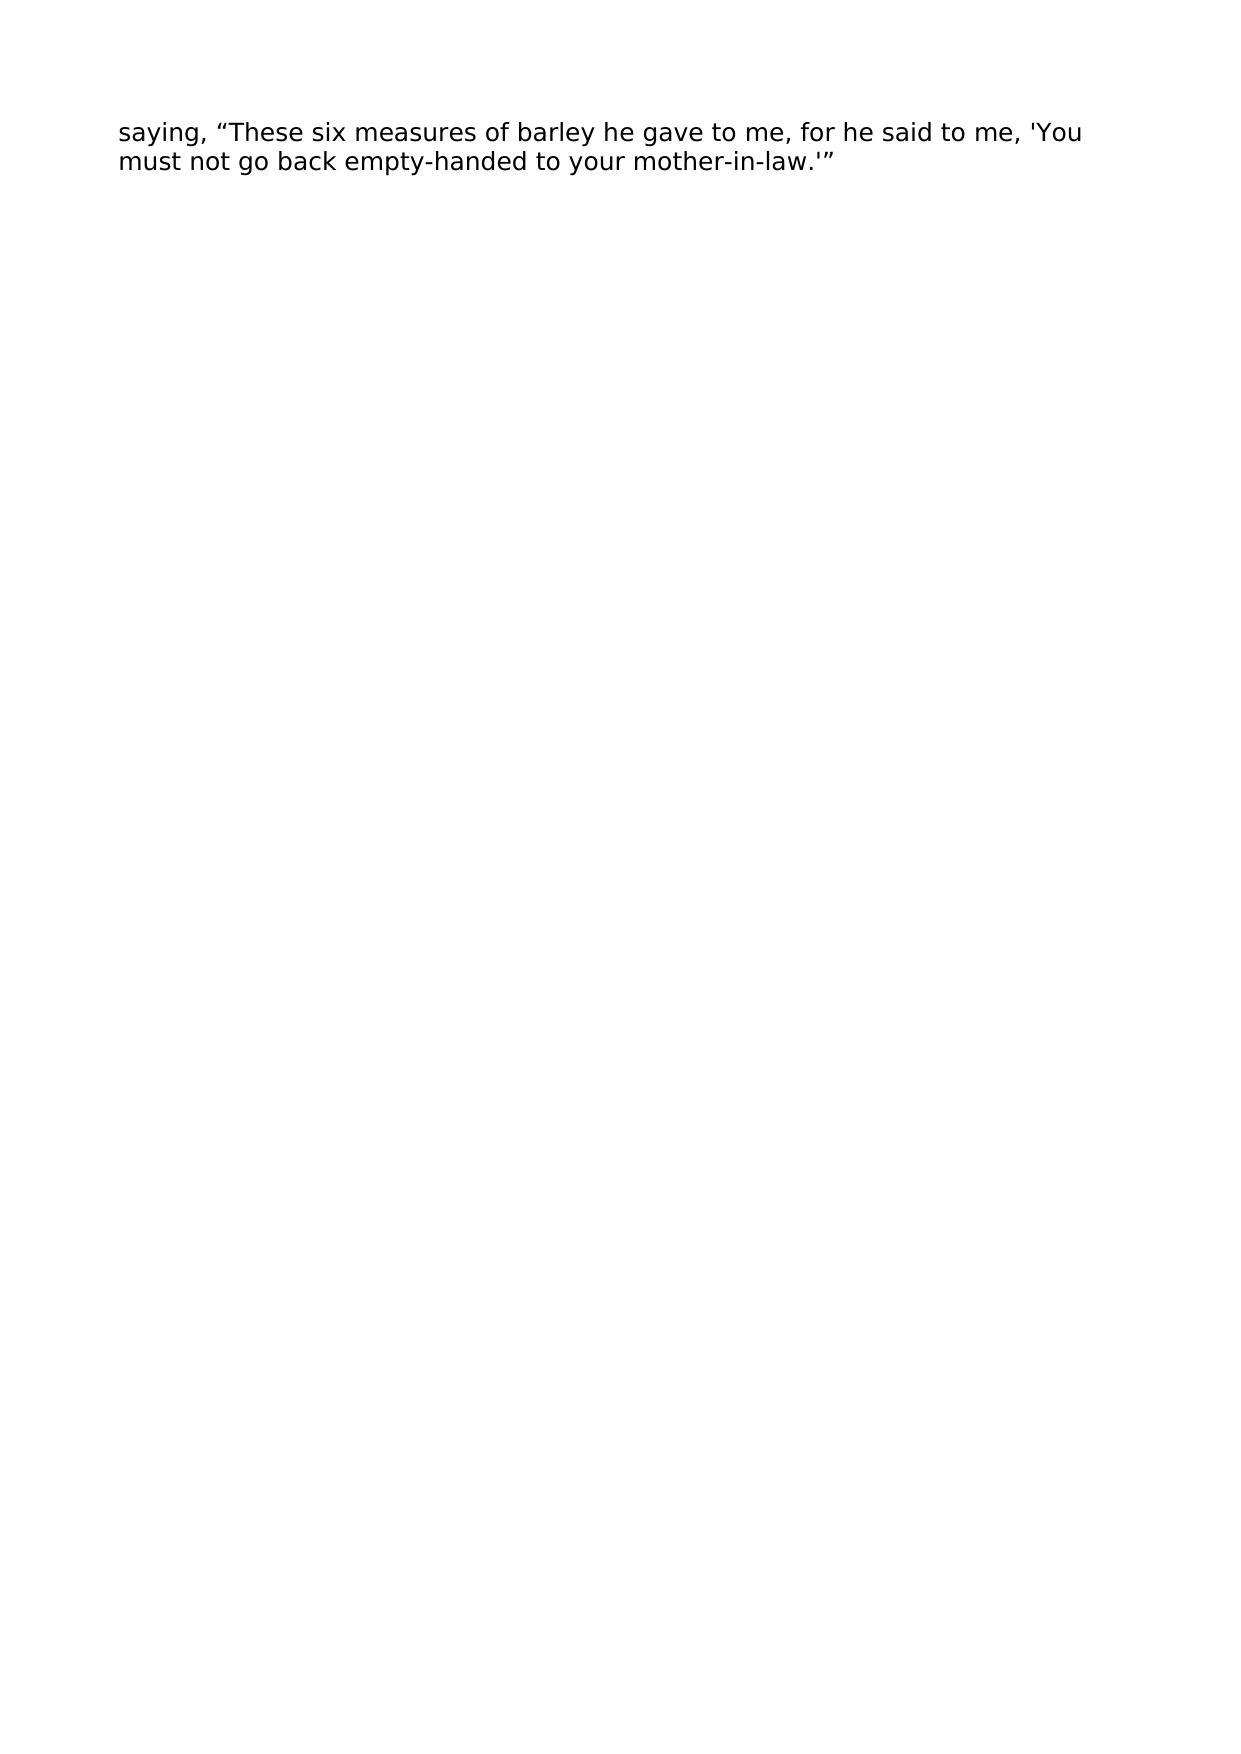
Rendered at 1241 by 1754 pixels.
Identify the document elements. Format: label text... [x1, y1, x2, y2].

text saying, “These six measures of barley he gave to me, for he said to me, 'You must not go back empty-handed to your mother-in-law.'” [118, 118, 1122, 176]
